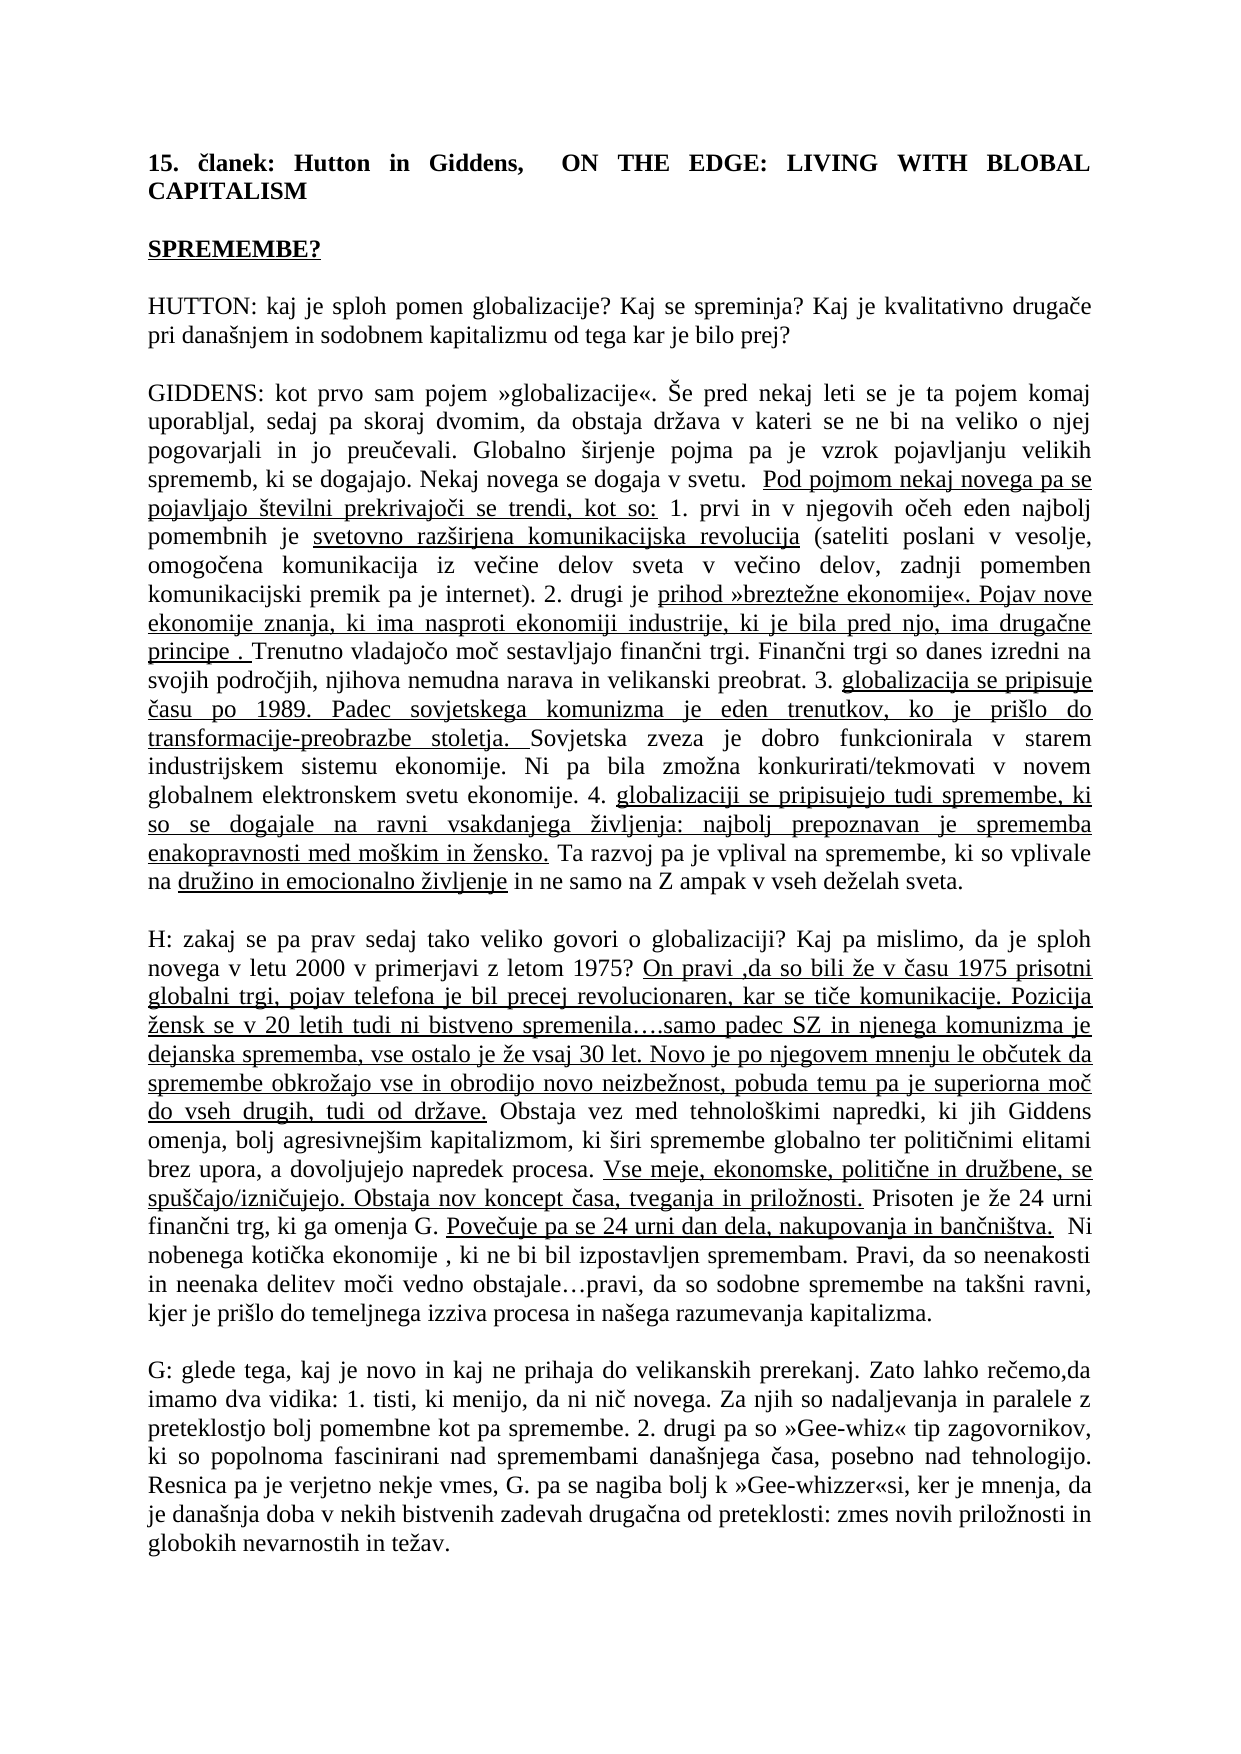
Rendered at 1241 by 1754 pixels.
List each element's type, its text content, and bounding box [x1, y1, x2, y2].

text dejanska sprememba, vse ostalo je že vsaj 30 let. Novo je po njegovem mnenju le občutek da [148, 1037, 1092, 1064]
text do vseh drugih, tudi od države. Obstaja vez med tehnološkimi napredki, ki jih Giddens omenja, bolj agresivnejšim kapitalizmom, ki širi spremembe globalno ter političnimi elitami brez upora, a dovoljujejo napredek procesa. Vse meje, ekonomske, politične in družbene, se spuščajo/izničujejo. Obstaja nov koncept časa, tveganja in priložnosti. Prisoten je že 24 urni finančni trg, ki ga omenja G. Povečuje pa se 24 urni dan dela, nakupovanja in bančništva. Ni nobenega kotička ekonomije , ki ne bi bil izpostavljen spremembam. Pravi, da so neenakosti in neenaka delitev moči vedno obstajale…pravi, da so sodobne spremembe na takšni ravni, kjer je prišlo do temeljnega izziva procesa in našega razumevanja kapitalizma. [148, 1094, 1092, 1326]
text SPREMEMBE? [148, 234, 1092, 263]
text GIDDENS: kot prvo sam pojem »globalizacije«. Še pred nekaj leti se je ta pojem komaj uporabljal, sedaj pa skoraj dvomim, da obstaja država v kateri se ne bi na veliko o njej pogovarjali in jo preučevali. Globalno širjenje pojma pa je vzrok pojavljanju velikih sprememb, ki se dogajajo. Nekaj novega se dogaja v svetu. Pod pojmom nekaj novega pa se pojavljajo številni prekrivajoči se trendi, kot so: 1. prvi in v njegovih očeh eden najbolj pomembnih je svetovno razširjena komunikacijska revolucija (sateliti poslani v vesolje, omogočena komunikacija iz večine delov sveta v večino delov, zadnji pomemben komunikacijski premik pa je internet). 2. drugi je prihod »breztežne ekonomije«. Pojav nove ekonomije znanja, ki ima nasproti ekonomiji industrije, ki je bila pred njo, ima drugačne [148, 378, 1092, 633]
text principe . Trenutno vladajočo moč sestavljajo finančni trgi. Finančni trgi so danes izredni na svojih področjih, njihova nemudna narava in velikanski preobrat. 3. globalizacija se pripisuje času po 1989. Padec sovjetskega komunizma je eden trenutkov, ko je prišlo do [148, 634, 1092, 719]
text 15. članek: Hutton in Giddens, ON THE EDGE: LIVING WITH BLOBAL CAPITALISM [148, 148, 1092, 205]
text H: zakaj se pa prav sedaj tako veliko govori o globalizaciji? Kaj pa mislimo, da je sploh novega v letu 2000 v primerjavi z letom 1975? On pravi ,da so bili že v času 1975 prisotni globalni trgi, pojav telefona je bil precej revolucionaren, kar se tiče komunikacije. Pozicija [148, 924, 1092, 1006]
text HUTTON: kaj je sploh pomen globalizacije? Kaj se spreminja? Kaj je kvalitativno drugače pri današnjem in sodobnem kapitalizmu od tega kar je bilo prej? [148, 291, 1092, 349]
text enakopravnosti med moškim in žensko. Ta razvoj pa je vplival na spremembe, ki so vplivale na družino in emocionalno življenje in ne samo na Z ampak v vseh deželah sveta. [148, 835, 1092, 895]
text spremembe obkrožajo vse in obrodijo novo neizbežnost, pobuda temu pa je superiorna moč [148, 1065, 1092, 1093]
text žensk se v 20 letih tudi ni bistveno spremenila….samo padec SZ in njenega komunizma je [148, 1008, 1092, 1035]
text transformacije-preobrazbe stoletja. Sovjetska zveza je dobro funkcionirala v starem industrijskem sistemu ekonomije. Ni pa bila zmožna konkurirati/tekmovati v novem globalnem elektronskem svetu ekonomije. 4. globalizaciji se pripisujejo tudi spremembe, ki so se dogajale na ravni vsakdanjega življenja: najbolj prepoznavan je sprememba [148, 720, 1092, 834]
text G: glede tega, kaj je novo in kaj ne prihaja do velikanskih prerekanj. Zato lahko rečemo,da imamo dva vidika: 1. tisti, ki menijo, da ni nič novega. Za njih so nadaljevanja in paralele z preteklostjo bolj pomembne kot pa spremembe. 2. drugi pa so »Gee-whiz« tip zagovornikov, ki so popolnoma fascinirani nad spremembami današnjega časa, posebno nad tehnologijo. Resnica pa je verjetno nekje vmes, G. pa se nagiba bolj k »Gee-whizzer«si, ker je mnenja, da je današnja doba v nekih bistvenih zadevah drugačna od preteklosti: zmes novih priložnosti in globokih nevarnostih in težav. [148, 1355, 1092, 1556]
